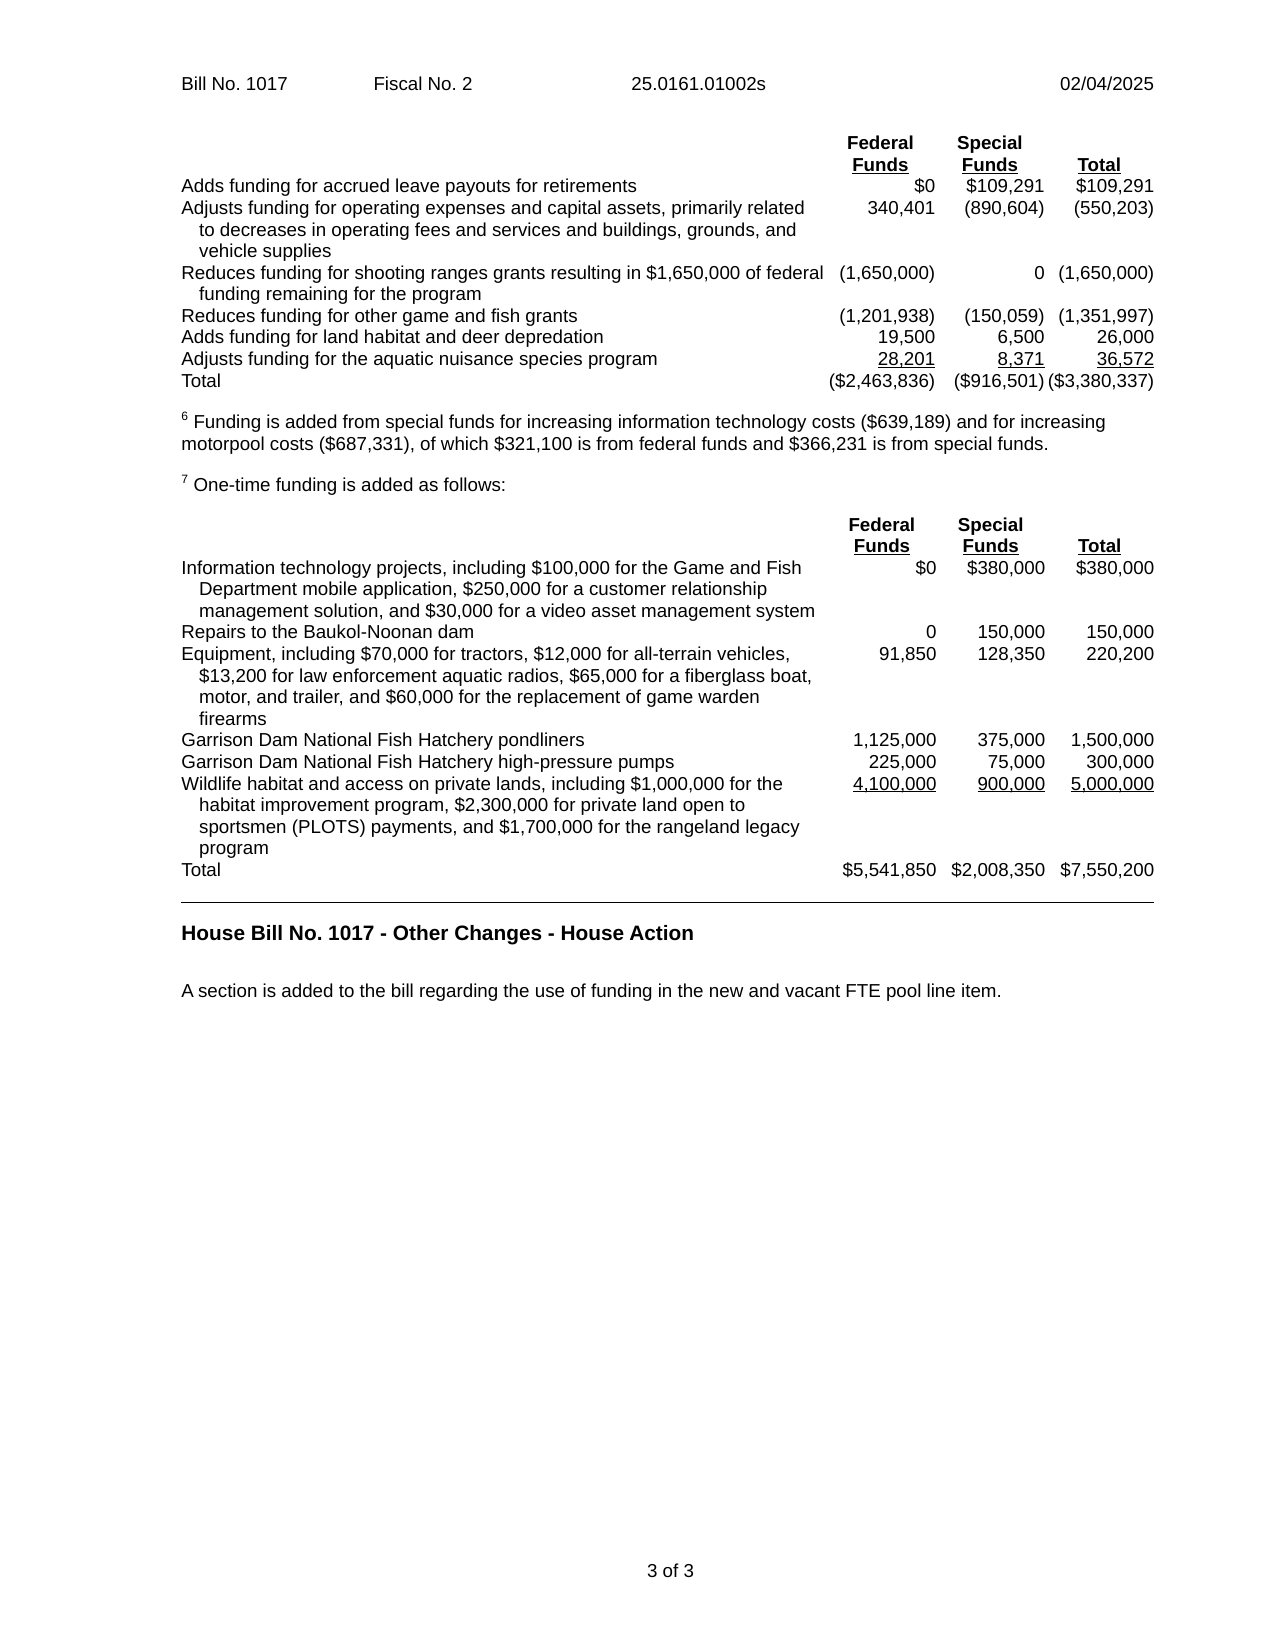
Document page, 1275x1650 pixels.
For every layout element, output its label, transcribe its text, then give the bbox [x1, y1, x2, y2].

text House Bill No. 1017 - Other Changes - House Action [181, 920, 1154, 944]
table_cell 91,850 [827, 643, 936, 729]
table_cell Adds funding for accrued leave payouts for retirements [181, 175, 825, 197]
table_cell 150,000 [936, 621, 1045, 643]
table_cell 1,125,000 [827, 729, 936, 751]
table_cell 6,500 [935, 326, 1044, 348]
table_cell (550,203) [1044, 197, 1154, 262]
table_cell 19,500 [825, 326, 935, 348]
table_cell Wildlife habitat and access on private lands, including $1,000,000 for the habitat improvement program, $2,300,000 for private land open to sportsmen (PLOTS) payments, and $1,700,000 for the rangeland legacy program [181, 772, 827, 858]
table_cell 5,000,000 [1045, 772, 1154, 858]
table_cell 225,000 [827, 751, 936, 772]
table_cell (150,059) [935, 305, 1044, 326]
table_cell 28,201 [825, 348, 935, 369]
table_cell Information technology projects, including $100,000 for the Game and Fish Department mobile application, $250,000 for a customer relationship management solution, and $30,000 for a video asset management system [181, 557, 827, 621]
table_cell 75,000 [936, 751, 1045, 772]
table_cell Reduces funding for other game and fish grants [181, 305, 825, 326]
table_cell Total [181, 859, 827, 880]
table_cell (1,351,997) [1044, 305, 1154, 326]
table_cell $2,008,350 [936, 859, 1045, 880]
table_cell 150,000 [1045, 621, 1154, 643]
table_header Special Funds [935, 132, 1044, 175]
table_cell $7,550,200 [1045, 859, 1154, 880]
table_cell (890,604) [935, 197, 1044, 262]
table_cell Repairs to the Baukol-Noonan dam [181, 621, 827, 643]
table_cell Adds funding for land habitat and deer depredation [181, 326, 825, 348]
table_cell 220,200 [1045, 643, 1154, 729]
table_header Federal Funds [825, 132, 935, 175]
table_cell (1,650,000) [1044, 262, 1154, 305]
table_cell $5,541,850 [827, 859, 936, 880]
table_cell 26,000 [1044, 326, 1154, 348]
table_cell ($3,380,337) [1044, 369, 1154, 391]
table_cell 36,572 [1044, 348, 1154, 369]
table_cell Garrison Dam National Fish Hatchery high-pressure pumps [181, 751, 827, 772]
table_header Total [1045, 514, 1154, 557]
text A section is added to the bill regarding the use of funding in the new and vacant FTE pool line item. [181, 980, 1154, 1001]
table_header Federal Funds [827, 514, 936, 557]
table_cell ($916,501) [935, 369, 1044, 391]
table_cell 300,000 [1045, 751, 1154, 772]
table_cell Equipment, including $70,000 for tractors, $12,000 for all-terrain vehicles, $13,200 for law enforcement aquatic radios, $65,000 for a fiberglass boat, motor, and trailer, and $60,000 for the replacement of game warden firearms [181, 643, 827, 729]
table_cell $109,291 [935, 175, 1044, 197]
table_cell 8,371 [935, 348, 1044, 369]
table_cell Garrison Dam National Fish Hatchery pondliners [181, 729, 827, 751]
table_cell $380,000 [936, 557, 1045, 621]
table_cell (1,650,000) [825, 262, 935, 305]
table_cell Reduces funding for shooting ranges grants resulting in $1,650,000 of federal funding remaining for the program [181, 262, 825, 305]
table_header Total [1044, 132, 1154, 175]
table_cell 1,500,000 [1045, 729, 1154, 751]
table_cell $0 [827, 557, 936, 621]
table_cell 900,000 [936, 772, 1045, 858]
table_cell (1,201,938) [825, 305, 935, 326]
table_header Special Funds [936, 514, 1045, 557]
table_cell Adjusts funding for the aquatic nuisance species program [181, 348, 825, 369]
table_cell $109,291 [1044, 175, 1154, 197]
table_cell Adjusts funding for operating expenses and capital assets, primarily related to decreases in operating fees and services and buildings, grounds, and vehicle supplies [181, 197, 825, 262]
text 6 Funding is added from special funds for increasing information technology costs ($639,189) and for increasing motorpool costs ($687,331), of which $321,100 is from federal funds and $366,231 is from special funds. [181, 409, 1154, 454]
table_cell 4,100,000 [827, 772, 936, 858]
table_cell 128,350 [936, 643, 1045, 729]
table_cell 0 [935, 262, 1044, 305]
table_cell Total [181, 369, 825, 391]
table_cell $380,000 [1045, 557, 1154, 621]
table_cell 375,000 [936, 729, 1045, 751]
text 7 One-time funding is added as follows: [181, 472, 1154, 496]
table_header [181, 514, 827, 557]
table_cell 340,401 [825, 197, 935, 262]
table_header [181, 132, 825, 175]
table_cell $0 [825, 175, 935, 197]
table_cell ($2,463,836) [825, 369, 935, 391]
table_cell 0 [827, 621, 936, 643]
